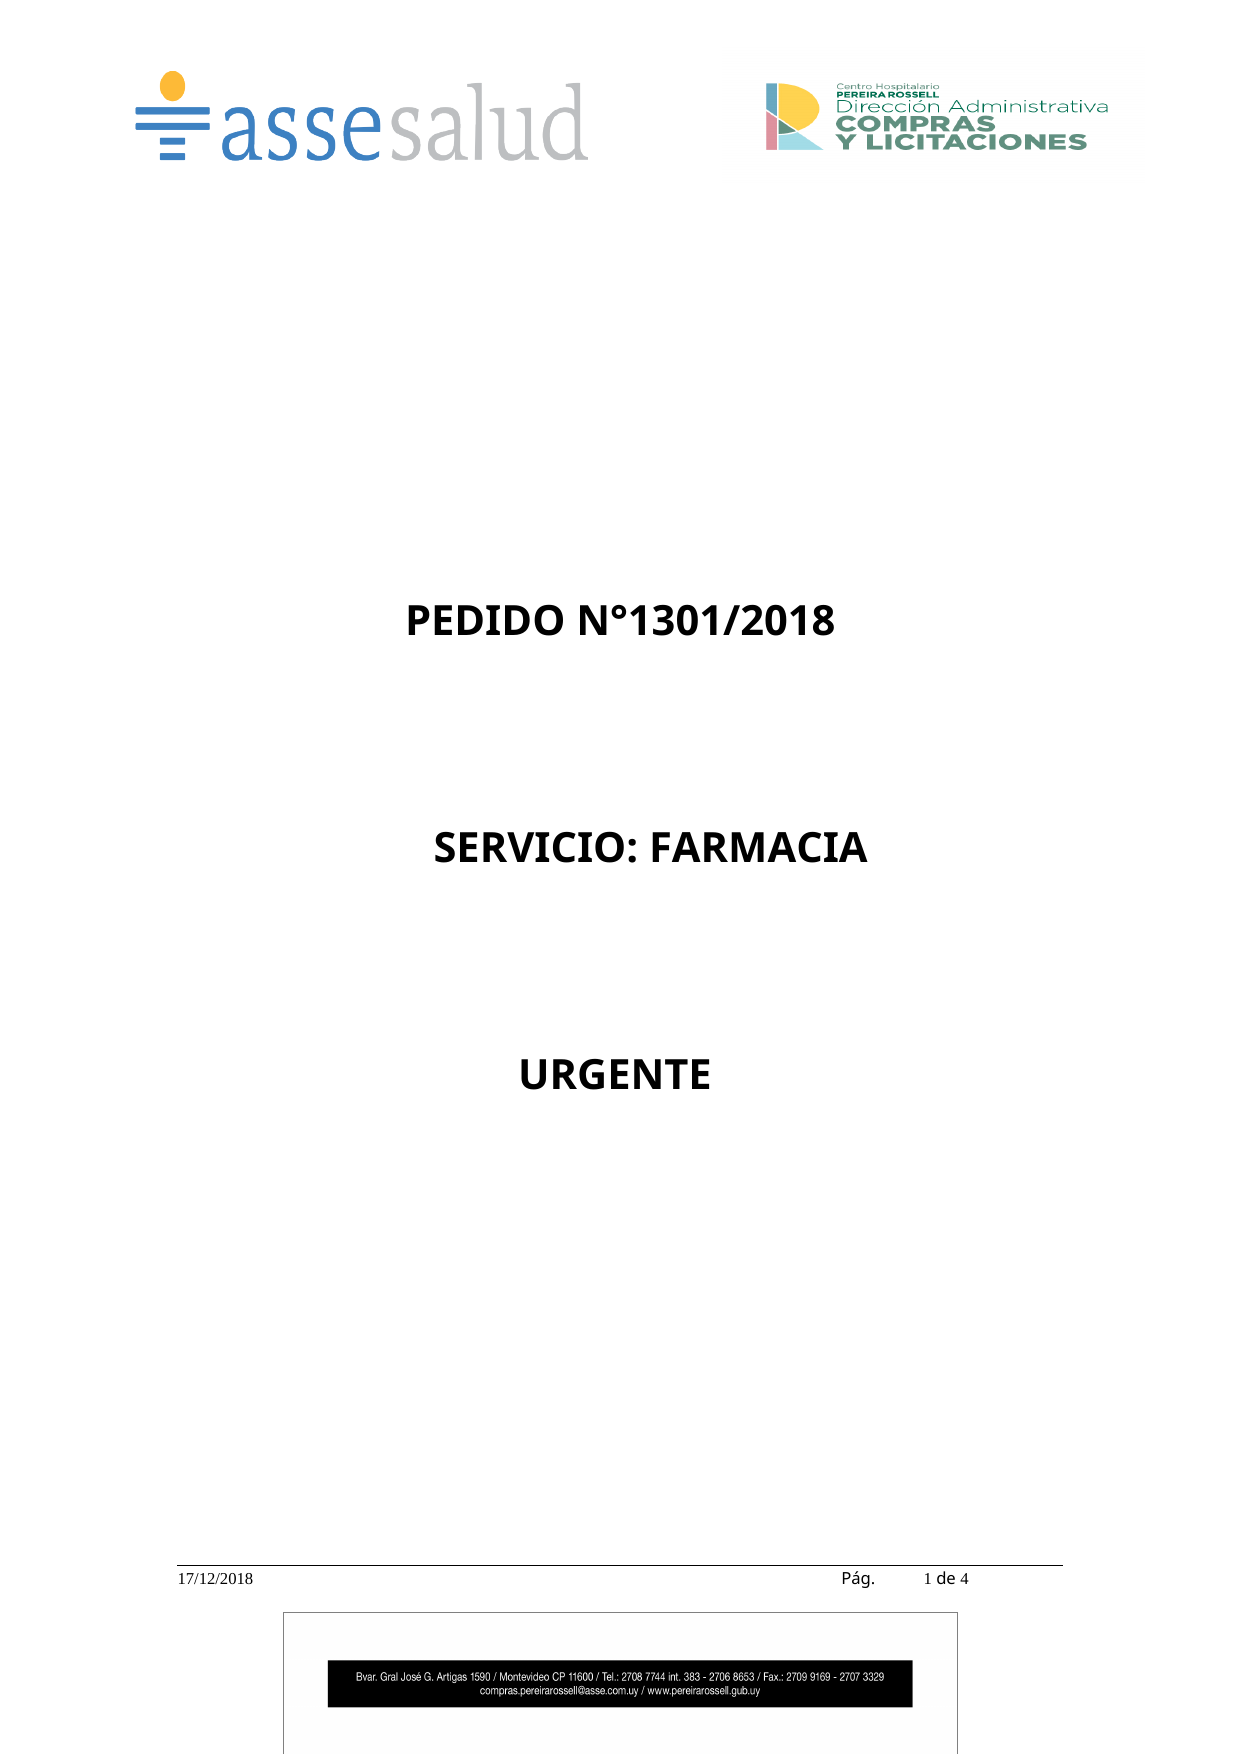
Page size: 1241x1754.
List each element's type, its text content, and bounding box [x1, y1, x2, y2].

picture [722, 45, 1145, 183]
picture [284, 1613, 957, 1754]
text PEDIDO N°1301/2018 [177, 591, 1063, 647]
text SERVICIO: FARMACIA [177, 818, 1063, 874]
text URGENTE [177, 1045, 1063, 1102]
picture [134, 70, 589, 162]
